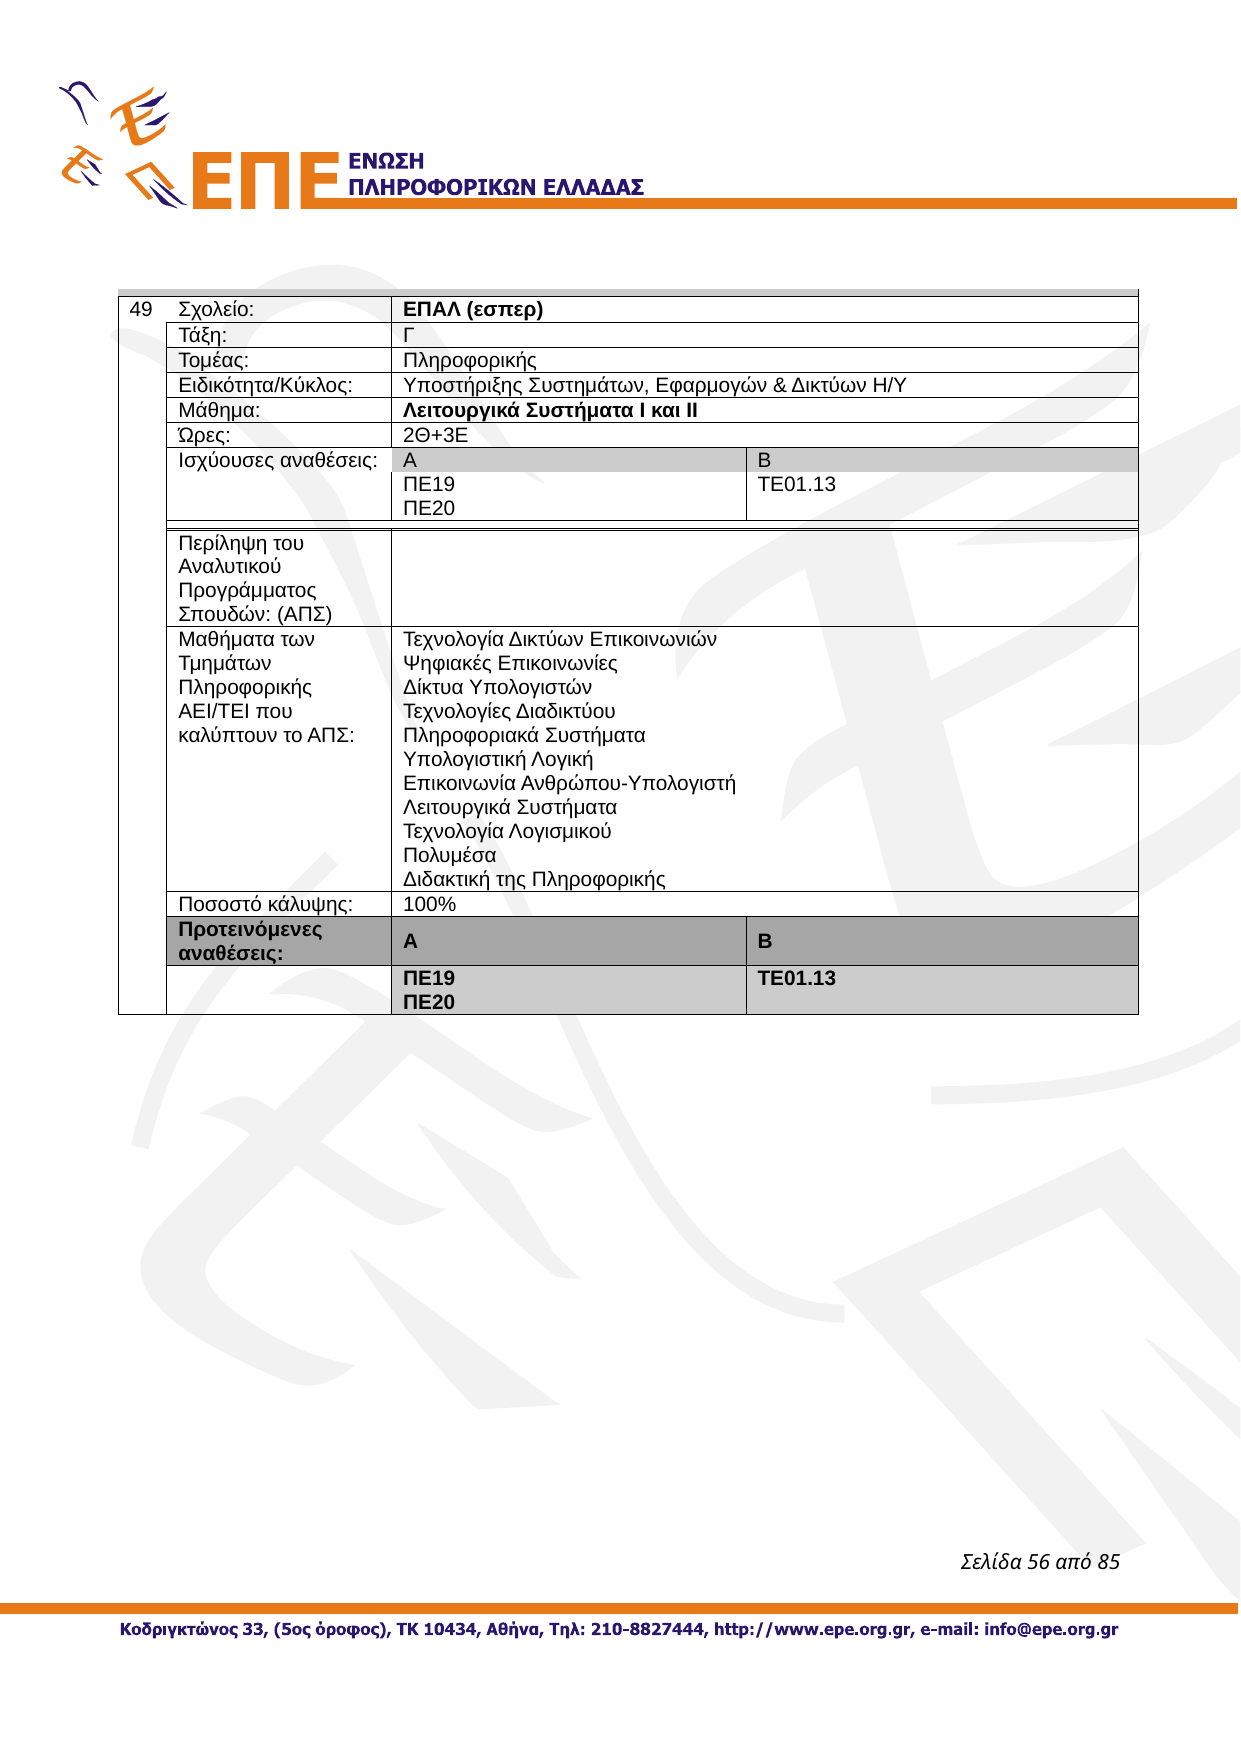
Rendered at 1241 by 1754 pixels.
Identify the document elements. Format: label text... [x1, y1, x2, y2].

table_cell Ποσοστό κάλυψης: [167, 892, 391, 916]
table_header [392, 289, 1138, 296]
table_cell Μάθημα: [167, 398, 391, 422]
table_cell Β [747, 917, 1138, 965]
table_cell [167, 966, 391, 1014]
table_cell [392, 521, 1138, 528]
table_cell Προτεινόμενες αναθέσεις: [167, 917, 391, 965]
table_cell Τάξη: [167, 323, 391, 347]
table_header ΕΠΑΛ (εσπερ) [392, 297, 1138, 322]
table_cell Λειτουργικά Συστήματα Ι και ΙΙ [392, 398, 1138, 422]
table_cell Α [392, 917, 746, 965]
table_cell Τομέας: [167, 348, 391, 372]
table_cell Μαθήματα των Τμημάτων Πληροφορικής ΑΕΙ/ΤΕΙ που καλύπτουν το ΑΠΣ: [167, 627, 391, 891]
table_cell 2Θ+3Ε [392, 423, 1138, 447]
table_cell Υποστήριξης Συστημάτων, Εφαρμογών & Δικτύων Η/Υ [392, 373, 1138, 397]
table_cell Ισχύουσες αναθέσεις: [167, 448, 392, 520]
table_cell Περίληψη του Αναλυτικού Προγράμματος Σπουδών: (ΑΠΣ) [167, 531, 391, 626]
table_cell 100% [392, 892, 1138, 916]
table_header Β [747, 448, 1138, 472]
table_header Α [392, 448, 746, 472]
table_cell [167, 521, 392, 528]
table_cell ΤΕ01.13 [747, 966, 1138, 1014]
table_cell ΠΕ19 ΠΕ20 [392, 966, 746, 1014]
table_cell 49 [119, 297, 167, 1014]
table_cell [392, 531, 1138, 626]
table_cell Ώρες: [167, 423, 391, 447]
table_header Σχολείο: [167, 297, 391, 322]
table_cell Γ [392, 323, 1138, 347]
table_cell Ειδικότητα/Κύκλος: [167, 373, 391, 397]
table_cell ΤΕ01.13 [747, 472, 1138, 520]
table_cell Πληροφορικής [392, 348, 1138, 372]
table_header [118, 289, 167, 296]
table_header [167, 289, 392, 296]
table_cell ΠΕ19 ΠΕ20 [392, 472, 746, 520]
table_cell Τεχνολογία Δικτύων Επικοινωνιών Ψηφιακές Επικοινωνίες Δίκτυα Υπολογιστών Τεχνολογίες Διαδικτύου Πληροφοριακά Συστήματα Υπολογιστική Λογική Επικοινωνία Ανθρώπου-Υπολογιστή Λειτουργικά Συστήματα Τεχνολογία Λογισμικού Πολυμέσα Διδακτική της Πληροφορικής [392, 627, 1138, 891]
